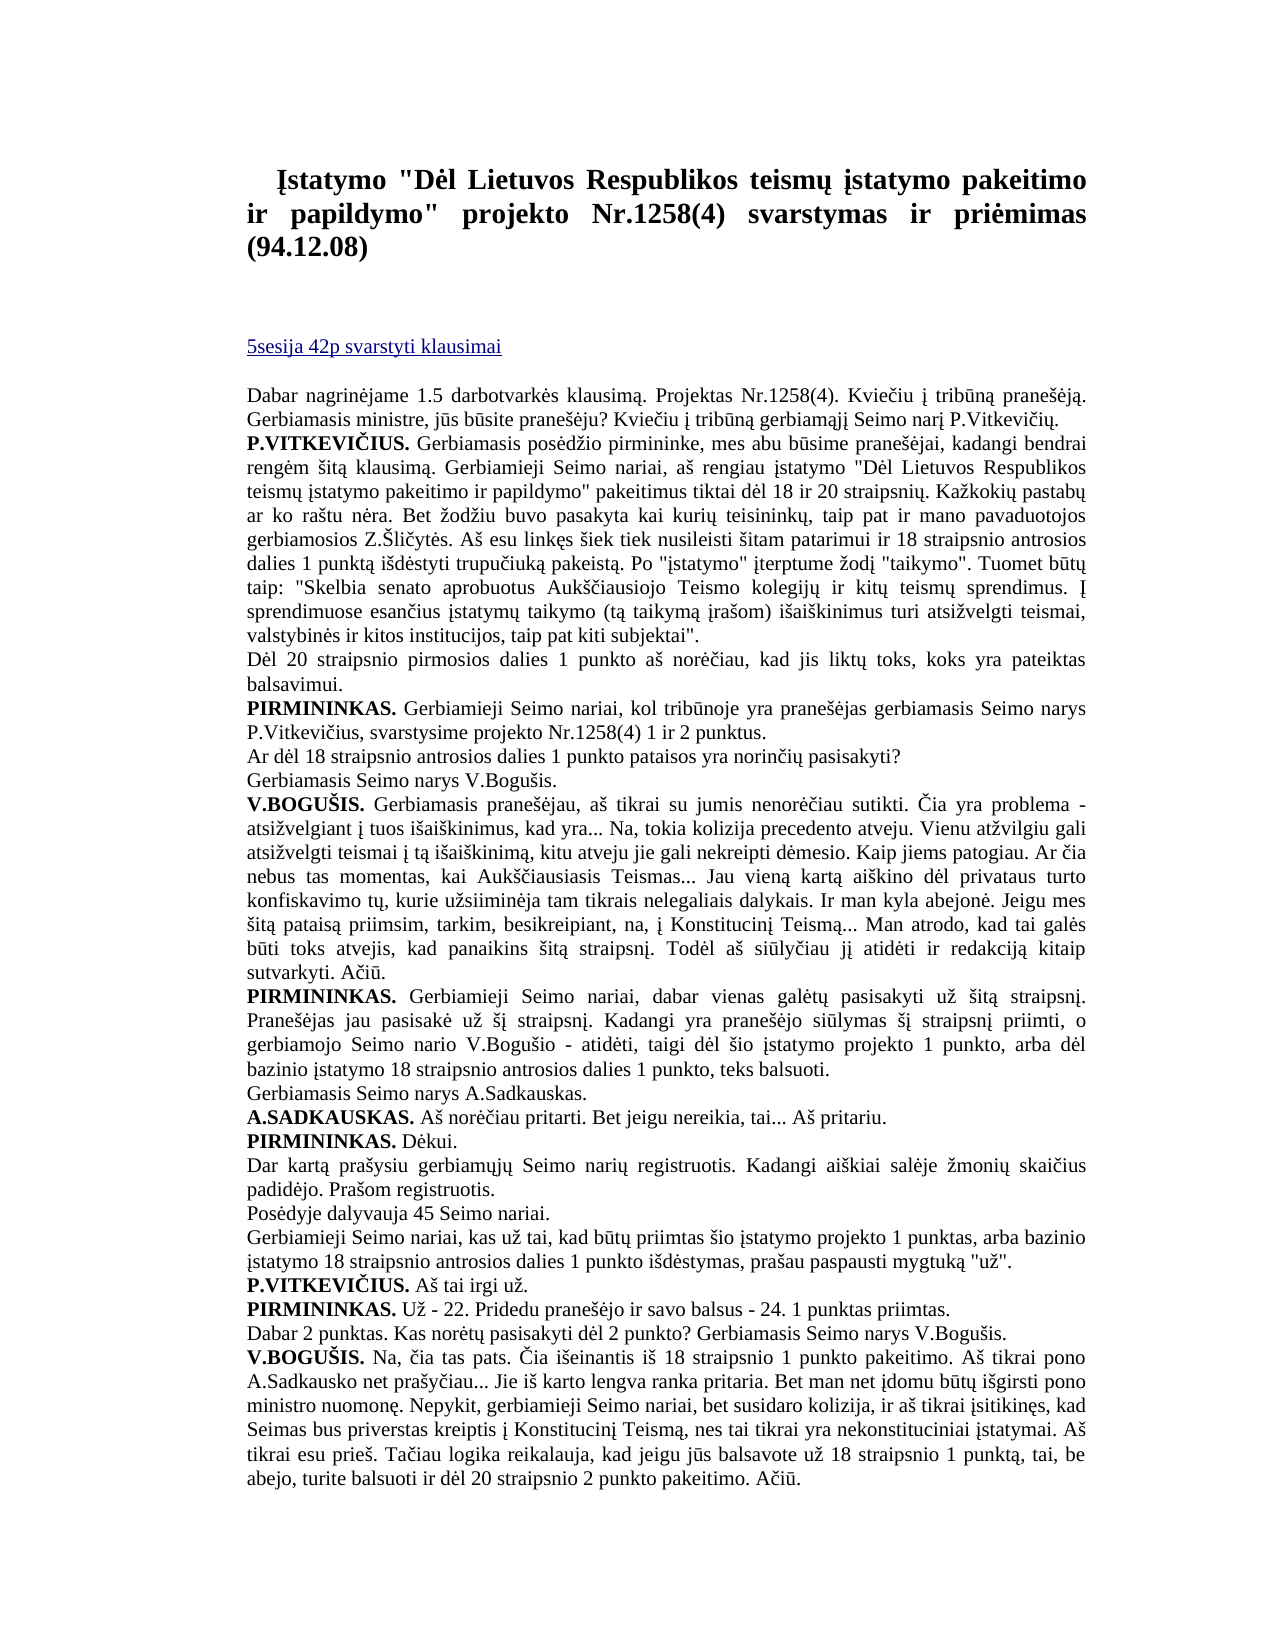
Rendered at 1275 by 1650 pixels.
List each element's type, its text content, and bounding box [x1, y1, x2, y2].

text Dar kartą prašysiu gerbiamųjų Seimo narių registruotis. Kadangi aiškiai salėje žmonių skaičius padidėjo. Prašom registruotis. [247, 1153, 1087, 1201]
text A.SADKAUSKAS. Aš norėčiau pritarti. Bet jeigu nereikia, tai... Aš pritariu. [247, 1104, 1087, 1129]
text Gerbiamasis Seimo narys V.Bogušis. [247, 768, 1087, 792]
text Gerbiamieji Seimo nariai, kas už tai, kad būtų priimtas šio įstatymo projekto 1 punktas, arba bazinio įstatymo 18 straipsnio antrosios dalies 1 punkto išdėstymas, prašau paspausti mygtuką "už". [247, 1225, 1087, 1273]
text PIRMININKAS. Gerbiamieji Seimo nariai, kol tribūnoje yra pranešėjas gerbiamasis Seimo narys P.Vitkevičius, svarstysime projekto Nr.1258(4) 1 ir 2 punktus. [247, 696, 1087, 744]
text PIRMININKAS. Gerbiamieji Seimo nariai, dabar vienas galėtų pasisakyti už šitą straipsnį. Pranešėjas jau pasisakė už šį straipsnį. Kadangi yra pranešėjo siūlymas šį straipsnį priimti, o gerbiamojo Seimo nario V.Bogušio - atidėti, taigi dėl šio įstatymo projekto 1 punkto, arba dėl bazinio įstatymo 18 straipsnio antrosios dalies 1 punkto, teks balsuoti. [247, 984, 1087, 1081]
text Dėl 20 straipsnio pirmosios dalies 1 punkto aš norėčiau, kad jis liktų toks, koks yra pateiktas balsavimui. [247, 647, 1087, 696]
text 5sesija 42p svarstyti klausimai [247, 334, 1087, 358]
text Gerbiamasis Seimo narys A.Sadkauskas. [247, 1081, 1087, 1104]
text Ar dėl 18 straipsnio antrosios dalies 1 punkto pataisos yra norinčių pasisakyti? [247, 744, 1087, 768]
text P.VITKEVIČIUS. Gerbiamasis posėdžio pirmininke, mes abu būsime pranešėjai, kadangi bendrai rengėm šitą klausimą. Gerbiamieji Seimo nariai, aš rengiau įstatymo "Dėl Lietuvos Respublikos teismų įstatymo pakeitimo ir papildymo" pakeitimus tiktai dėl 18 ir 20 straipsnių. Kažkokių pastabų ar ko raštu nėra. Bet žodžiu buvo pasakyta kai kurių teisininkų, taip pat ir mano pavaduotojos gerbiamosios Z.Šličytės. Aš esu linkęs šiek tiek nusileisti šitam patarimui ir 18 straipsnio antrosios dalies 1 punktą išdėstyti trupučiuką pakeistą. Po "įstatymo" įterptume žodį "taikymo". Tuomet būtų taip: "Skelbia senato aprobuotus Aukščiausiojo Teismo kolegijų ir kitų teismų sprendimus. Į sprendimuose esančius įstatymų taikymo (tą taikymą įrašom) išaiškinimus turi atsižvelgti teismai, valstybinės ir kitos institucijos, taip pat kiti subjektai". [247, 431, 1087, 647]
text PIRMININKAS. Už - 22. Pridedu pranešėjo ir savo balsus - 24. 1 punktas priimtas. [247, 1297, 1087, 1321]
text Įstatymo "Dėl Lietuvos Respublikos teismų įstatymo pakeitimo ir papildymo" projekto Nr.1258(4) svarstymas ir priėmimas (94.12.08) [247, 162, 1087, 263]
text V.BOGUŠIS. Gerbiamasis pranešėjau, aš tikrai su jumis nenorėčiau sutikti. Čia yra problema - atsižvelgiant į tuos išaiškinimus, kad yra... Na, tokia kolizija precedento atveju. Vienu atžvilgiu gali atsižvelgti teismai į tą išaiškinimą, kitu atveju jie gali nekreipti dėmesio. Kaip jiems patogiau. Ar čia nebus tas momentas, kai Aukščiausiasis Teismas... Jau vieną kartą aiškino dėl privataus turto konfiskavimo tų, kurie užsiiminėja tam tikrais nelegaliais dalykais. Ir man kyla abejonė. Jeigu mes šitą pataisą priimsim, tarkim, besikreipiant, na, į Konstitucinį Teismą... Man atrodo, kad tai galės būti toks atvejis, kad panaikins šitą straipsnį. Todėl aš siūlyčiau jį atidėti ir redakciją kitaip sutvarkyti. Ačiū. [247, 792, 1087, 984]
text PIRMININKAS. Dėkui. [247, 1129, 1087, 1153]
text P.VITKEVIČIUS. Aš tai irgi už. [247, 1273, 1087, 1297]
text Posėdyje dalyvauja 45 Seimo nariai. [247, 1201, 1087, 1225]
text Dabar 2 punktas. Kas norėtų pasisakyti dėl 2 punkto? Gerbiamasis Seimo narys V.Bogušis. [247, 1321, 1087, 1345]
text V.BOGUŠIS. Na, čia tas pats. Čia išeinantis iš 18 straipsnio 1 punkto pakeitimo. Aš tikrai pono A.Sadkausko net prašyčiau... Jie iš karto lengva ranka pritaria. Bet man net įdomu būtų išgirsti pono ministro nuomonę. Nepykit, gerbiamieji Seimo nariai, bet susidaro kolizija, ir aš tikrai įsitikinęs, kad Seimas bus priverstas kreiptis į Konstitucinį Teismą, nes tai tikrai yra nekonstituciniai įstatymai. Aš tikrai esu prieš. Tačiau logika reikalauja, kad jeigu jūs balsavote už 18 straipsnio 1 punktą, tai, be abejo, turite balsuoti ir dėl 20 straipsnio 2 punkto pakeitimo. Ačiū. [247, 1345, 1087, 1489]
text Dabar nagrinėjame 1.5 darbotvarkės klausimą. Projektas Nr.1258(4). Kviečiu į tribūną pranešėją. Gerbiamasis ministre, jūs būsite pranešėju? Kviečiu į tribūną gerbiamąjį Seimo narį P.Vitkevičių. [247, 383, 1087, 431]
